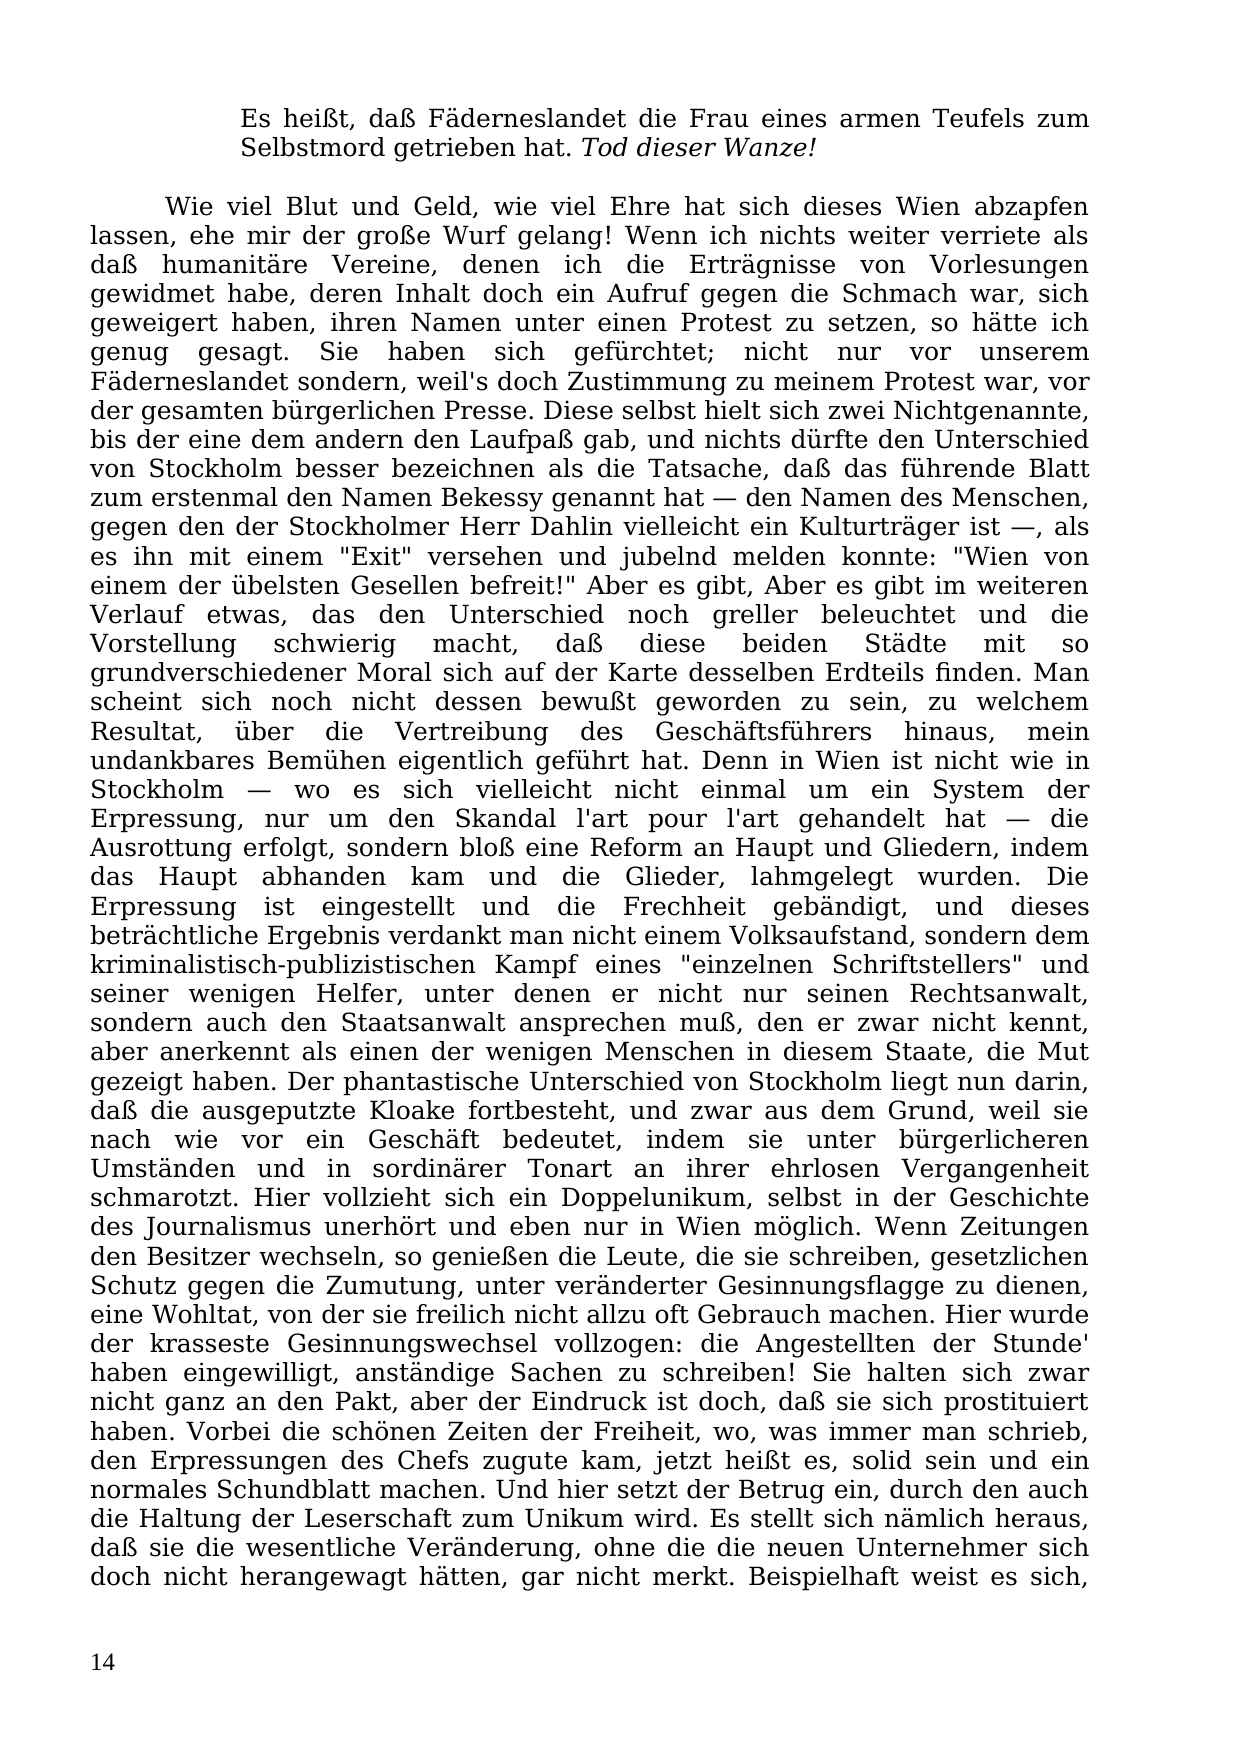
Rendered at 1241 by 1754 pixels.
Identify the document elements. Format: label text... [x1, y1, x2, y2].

text Es heißt, daß Fäderneslandet die Frau eines armen Teufels zum Selbstmord getrieben hat. Tod dieser Wanze! [240, 104, 1091, 162]
text Wie viel Blut und Geld, wie viel Ehre hat sich dieses Wien abzapfen lassen, ehe mir der große Wurf gelang! Wenn ich nichts weiter verriete als daß humanitäre Vereine, denen ich die Erträgnisse von Vorlesungen gewidmet habe, deren Inhalt doch ein Aufruf gegen die Schmach war, sich geweigert haben, ihren Namen unter einen Protest zu setzen, so hätte ich genug gesagt. Sie haben sich gefürchtet; nicht nur vor unserem Fäderneslandet sondern, weil's doch Zustimmung zu meinem Protest war, vor der gesamten bürgerlichen Presse. Diese selbst hielt sich zwei Nichtgenannte, bis der eine dem andern den Laufpaß gab, und nichts dürfte den Unterschied von Stockholm besser bezeichnen als die Tatsache, daß das führende Blatt zum erstenmal den Namen Bekessy genannt hat — den Namen des Menschen, gegen den der Stockholmer Herr Dahlin vielleicht ein Kulturträger ist —, als es ihn mit einem "Exit" versehen und jubelnd melden konnte: "Wien von einem der übelsten Gesellen befreit!" Aber es gibt, Aber es gibt im weiteren Verlauf etwas, das den Unterschied noch greller beleuchtet und die Vorstellung schwierig macht, daß diese beiden Städte mit so grundverschiedener Moral sich auf der Karte desselben Erdteils finden. Man scheint sich noch nicht dessen bewußt geworden zu sein, zu welchem Resultat, über die Vertreibung des Geschäftsführers hinaus, mein undankbares Bemühen eigentlich geführt hat. Denn in Wien ist nicht wie in Stockholm — wo es sich vielleicht nicht einmal um ein System der Erpressung, nur um den Skandal l'art pour l'art gehandelt hat — die Ausrottung erfolgt, sondern bloß eine Reform an Haupt und Gliedern, indem das Haupt abhanden kam und die Glieder, lahmgelegt wurden. Die Erpressung ist eingestellt und die Frechheit gebändigt, und dieses beträchtliche Ergebnis verdankt man nicht einem Volksaufstand, sondern dem kriminalistisch-publizistischen Kampf eines "einzelnen Schriftstellers" und seiner wenigen Helfer, unter denen er nicht nur seinen Rechtsanwalt, sondern auch den Staatsanwalt ansprechen muß, den er zwar nicht kennt, aber anerkennt als einen der wenigen Menschen in diesem Staate, die Mut gezeigt haben. Der phantastische Unterschied von Stockholm liegt nun darin, daß die ausgeputzte Kloake fortbesteht, und zwar aus dem Grund, weil sie nach wie vor ein Geschäft bedeutet, indem sie unter bürgerlicheren Umständen und in sordinärer Tonart an ihrer ehrlosen Vergangenheit schmarotzt. Hier vollzieht sich ein Doppelunikum, selbst in der Geschichte des Journalismus unerhört und eben nur in Wien möglich. Wenn Zeitungen den Besitzer wechseln, so genießen die Leute, die sie schreiben, gesetzlichen Schutz gegen die Zumutung, unter veränderter Gesinnungsflagge zu dienen, eine Wohltat, von der sie freilich nicht allzu oft Gebrauch machen. Hier wurde der krasseste Gesinnungswechsel vollzogen: die Angestellten der Stunde' haben eingewilligt, anständige Sachen zu schreiben! Sie halten sich zwar nicht ganz an den Pakt, aber der Eindruck ist doch, daß sie sich prostituiert haben. Vorbei die schönen Zeiten der Freiheit, wo, was immer man schrieb, den Erpressungen des Chefs zugute kam, jetzt heißt es, solid sein und ein normales Schundblatt machen. Und hier setzt der Betrug ein, durch den auch die Haltung der Leserschaft zum Unikum wird. Es stellt sich nämlich heraus, daß sie die wesentliche Veränderung, ohne die die neuen Unternehmer sich doch nicht herangewagt hätten, gar nicht merkt. Beispielhaft weist es sich, [90, 192, 1091, 1592]
